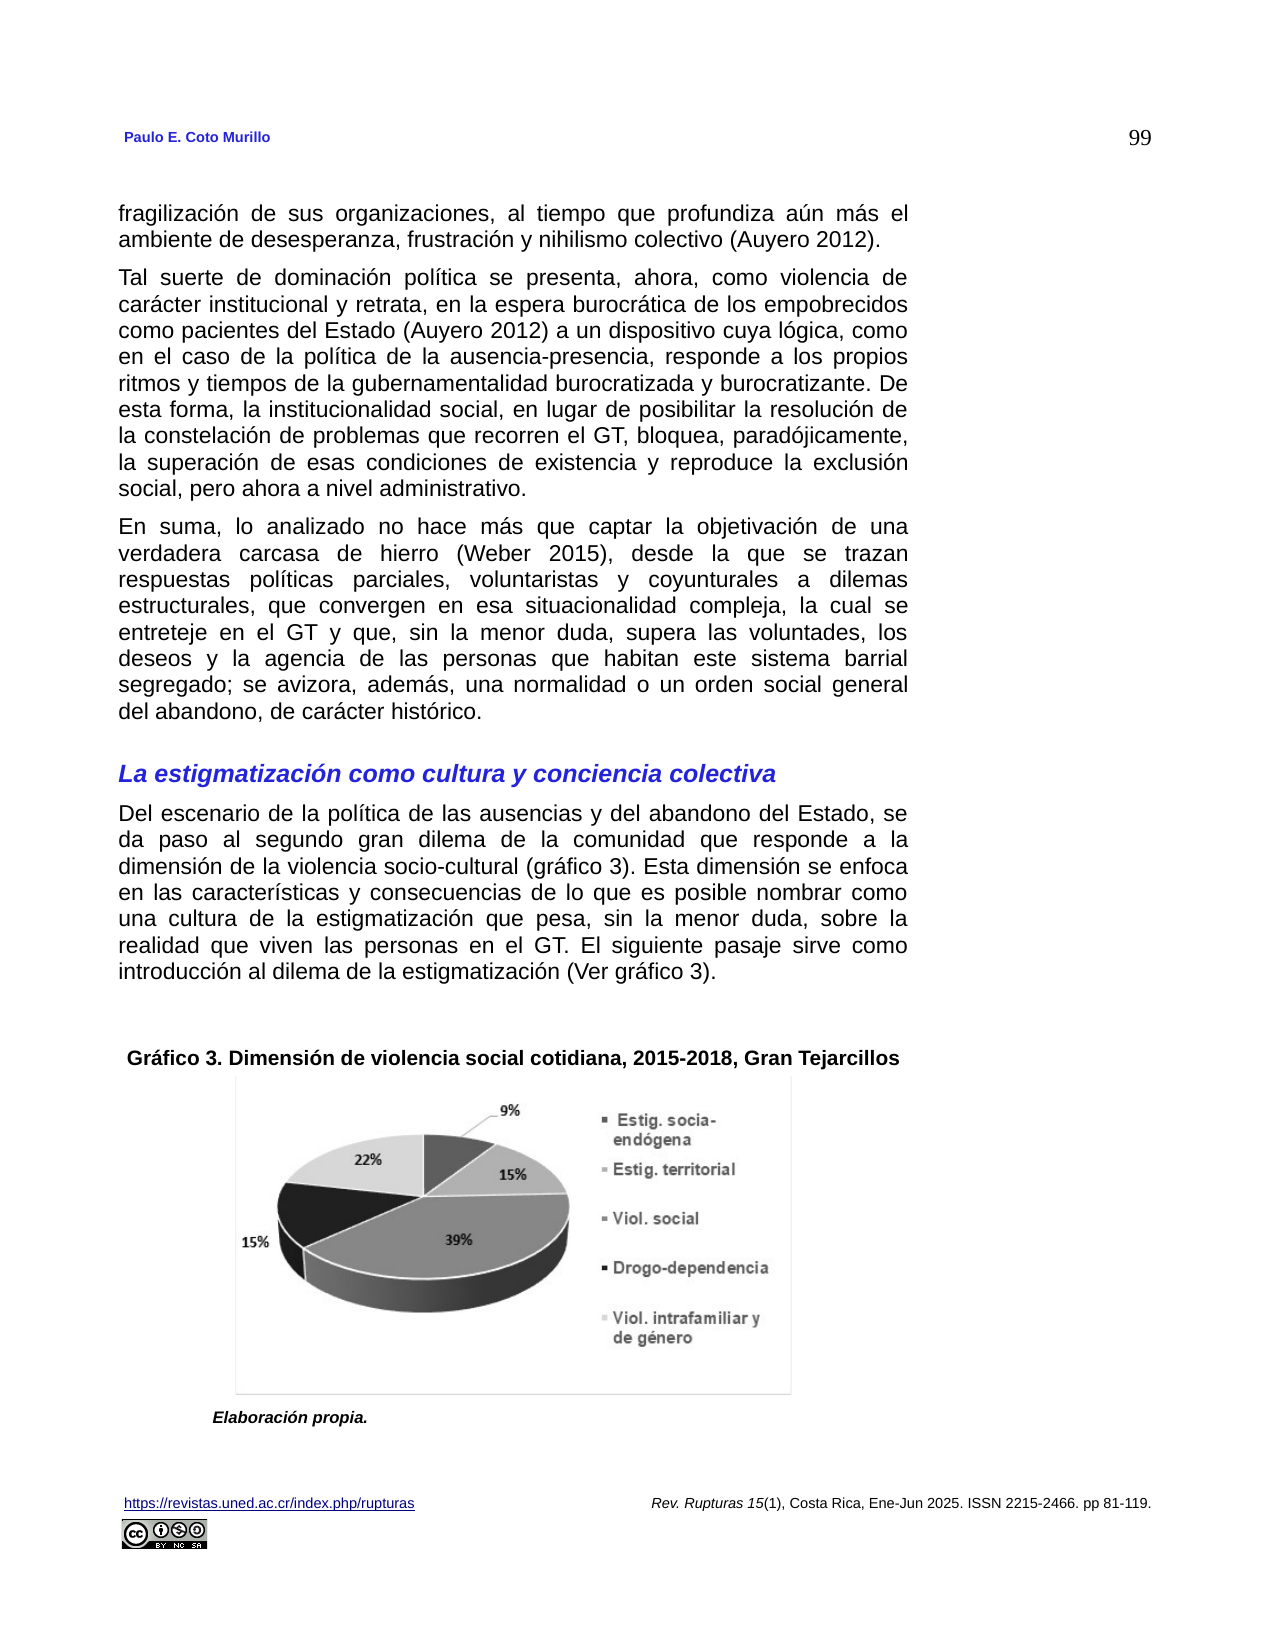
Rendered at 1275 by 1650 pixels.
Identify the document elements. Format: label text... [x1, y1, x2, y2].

table_header Gráfico 3. Dimensión de violencia social cotidiana, 2015-2018, Gran Tejarcillos Elaboración propia. [118, 1034, 909, 1433]
text Del escenario de la política de las ausencias y del abandono del Estado, se da paso al segundo gran dilema de la comunidad que responde a la dimensión de la violencia socio-cultural (gráfico 3). Esta dimensión se enfoca en las características y consecuencias de lo que es posible nombrar como una cultura de la estigmatización que pesa, sin la menor duda, sobre la realidad que viven las personas en el GT. El siguiente pasaje sirve como introducción al dilema de la estigmatización (Ver gráfico 3). [118, 800, 909, 984]
text fragilización de sus organizaciones, al tiempo que profundiza aún más el ambiente de desesperanza, frustración y nihilismo colectivo (Auyero 2012). [118, 200, 909, 252]
picture [121, 1519, 208, 1549]
subtitle La estigmatización como cultura y conciencia colectiva [118, 759, 909, 788]
text Tal suerte de dominación política se presenta, ahora, como violencia de carácter institucional y retrata, en la espera burocrática de los empobrecidos como pacientes del Estado (Auyero 2012) a un dispositivo cuya lógica, como en el caso de la política de la ausencia-presencia, responde a los propios ritmos y tiempos de la gubernamentalidad burocratizada y burocratizante. De esta forma, la institucionalidad social, en lugar de posibilitar la resolución de la constelación de problemas que recorren el GT, bloquea, paradójicamente, la superación de esas condiciones de existencia y reproduce la exclusión social, pero ahora a nivel administrativo. [118, 264, 909, 501]
text En suma, lo analizado no hace más que captar la objetivación de una verdadera carcasa de hierro (Weber 2015), desde la que se trazan respuestas políticas parciales, voluntaristas y coyunturales a dilemas estructurales, que convergen en esa situacionalidad compleja, la cual se entreteje en el GT y que, sin la menor duda, supera las voluntades, los deseos y la agencia de las personas que habitan este sistema barrial segregado; se avizora, además, una normalidad o un orden social general del abandono, de carácter histórico. [118, 513, 909, 724]
picture [235, 1076, 792, 1395]
